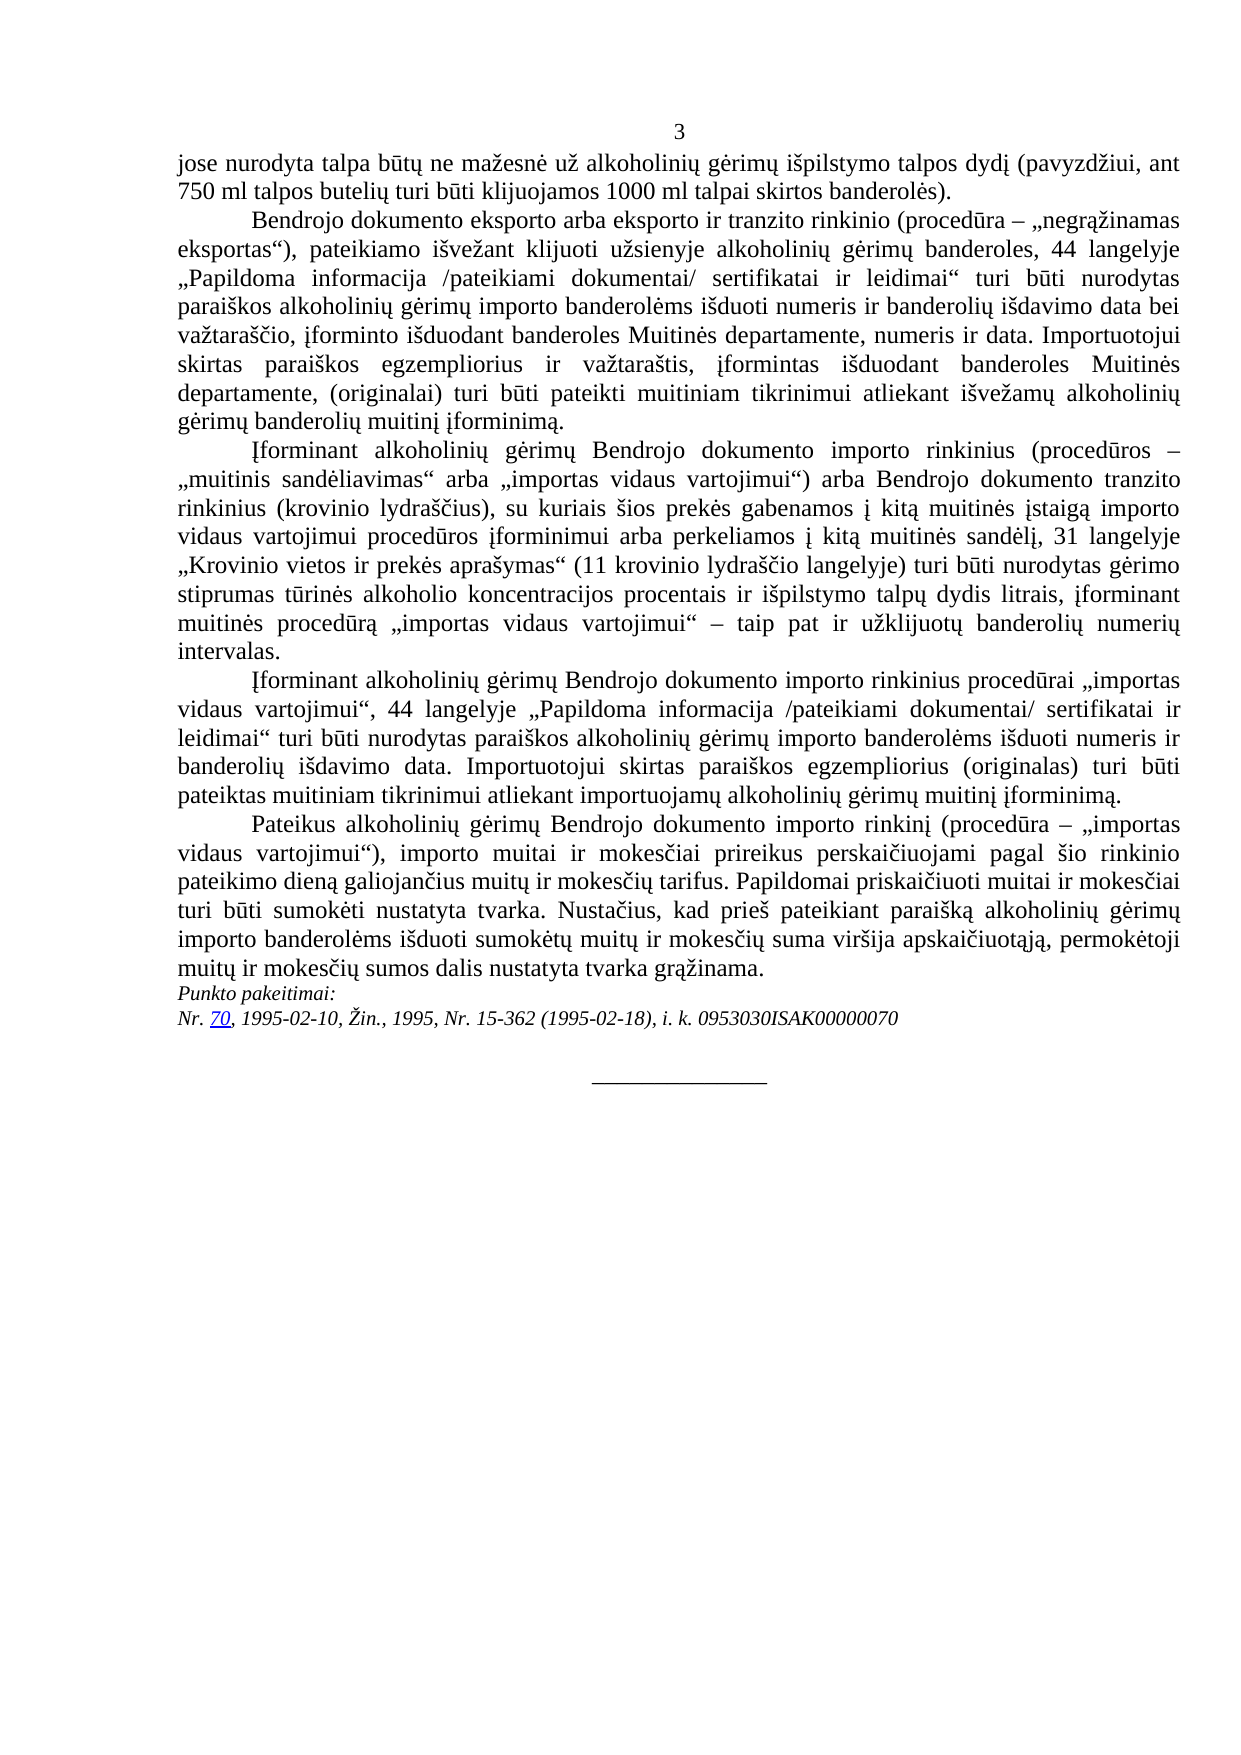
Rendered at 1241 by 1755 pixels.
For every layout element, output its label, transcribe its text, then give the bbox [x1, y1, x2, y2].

text Bendrojo dokumento eksporto arba eksporto ir tranzito rinkinio (procedūra – „negrąžinamas eksportas“), pateikiamo išvežant klijuoti užsienyje alkoholinių gėrimų banderoles, 44 langelyje „Papildoma informacija /pateikiami dokumentai/ sertifikatai ir leidimai“ turi būti nurodytas paraiškos alkoholinių gėrimų importo banderolėms išduoti numeris ir banderolių išdavimo data bei važtaraščio, įforminto išduodant banderoles Muitinės departamente, numeris ir data. Importuotojui skirtas paraiškos egzempliorius ir važtaraštis, įformintas išduodant banderoles Muitinės departamente, (originalai) turi būti pateikti muitiniam tikrinimui atliekant išvežamų alkoholinių gėrimų banderolių muitinį įforminimą. [177, 205, 1181, 435]
text Nr. 70, 1995-02-10, Žin., 1995, Nr. 15-362 (1995-02-18), i. k. 0953030ISAK00000070 [177, 1005, 1181, 1029]
text Įforminant alkoholinių gėrimų Bendrojo dokumento importo rinkinius (procedūros – „muitinis sandėliavimas“ arba „importas vidaus vartojimui“) arba Bendrojo dokumento tranzito rinkinius (krovinio lydraščius), su kuriais šios prekės gabenamos į kitą muitinės įstaigą importo vidaus vartojimui procedūros įforminimui arba perkeliamos į kitą muitinės sandėlį, 31 langelyje „Krovinio vietos ir prekės aprašymas“ (11 krovinio lydraščio langelyje) turi būti nurodytas gėrimo stiprumas tūrinės alkoholio koncentracijos procentais ir išpilstymo talpų dydis litrais, įforminant muitinės procedūrą „importas vidaus vartojimui“ – taip pat ir užklijuotų banderolių numerių intervalas. [177, 435, 1181, 665]
text ______________ [177, 1058, 1181, 1087]
text jose nurodyta talpa būtų ne mažesnė už alkoholinių gėrimų išpilstymo talpos dydį (pavyzdžiui, ant 750 ml talpos butelių turi būti klijuojamos 1000 ml talpai skirtos banderolės). [177, 148, 1181, 205]
text Punkto pakeitimai: [177, 981, 1181, 1005]
text Pateikus alkoholinių gėrimų Bendrojo dokumento importo rinkinį (procedūra – „importas vidaus vartojimui“), importo muitai ir mokesčiai prireikus perskaičiuojami pagal šio rinkinio pateikimo dieną galiojančius muitų ir mokesčių tarifus. Papildomai priskaičiuoti muitai ir mokesčiai turi būti sumokėti nustatyta tvarka. Nustačius, kad prieš pateikiant paraišką alkoholinių gėrimų importo banderolėms išduoti sumokėtų muitų ir mokesčių suma viršija apskaičiuotąją, permokėtoji muitų ir mokesčių sumos dalis nustatyta tvarka grąžinama. [177, 809, 1181, 981]
text Įforminant alkoholinių gėrimų Bendrojo dokumento importo rinkinius procedūrai „importas vidaus vartojimui“, 44 langelyje „Papildoma informacija /pateikiami dokumentai/ sertifikatai ir leidimai“ turi būti nurodytas paraiškos alkoholinių gėrimų importo banderolėms išduoti numeris ir banderolių išdavimo data. Importuotojui skirtas paraiškos egzempliorius (originalas) turi būti pateiktas muitiniam tikrinimui atliekant importuojamų alkoholinių gėrimų muitinį įforminimą. [177, 665, 1181, 809]
